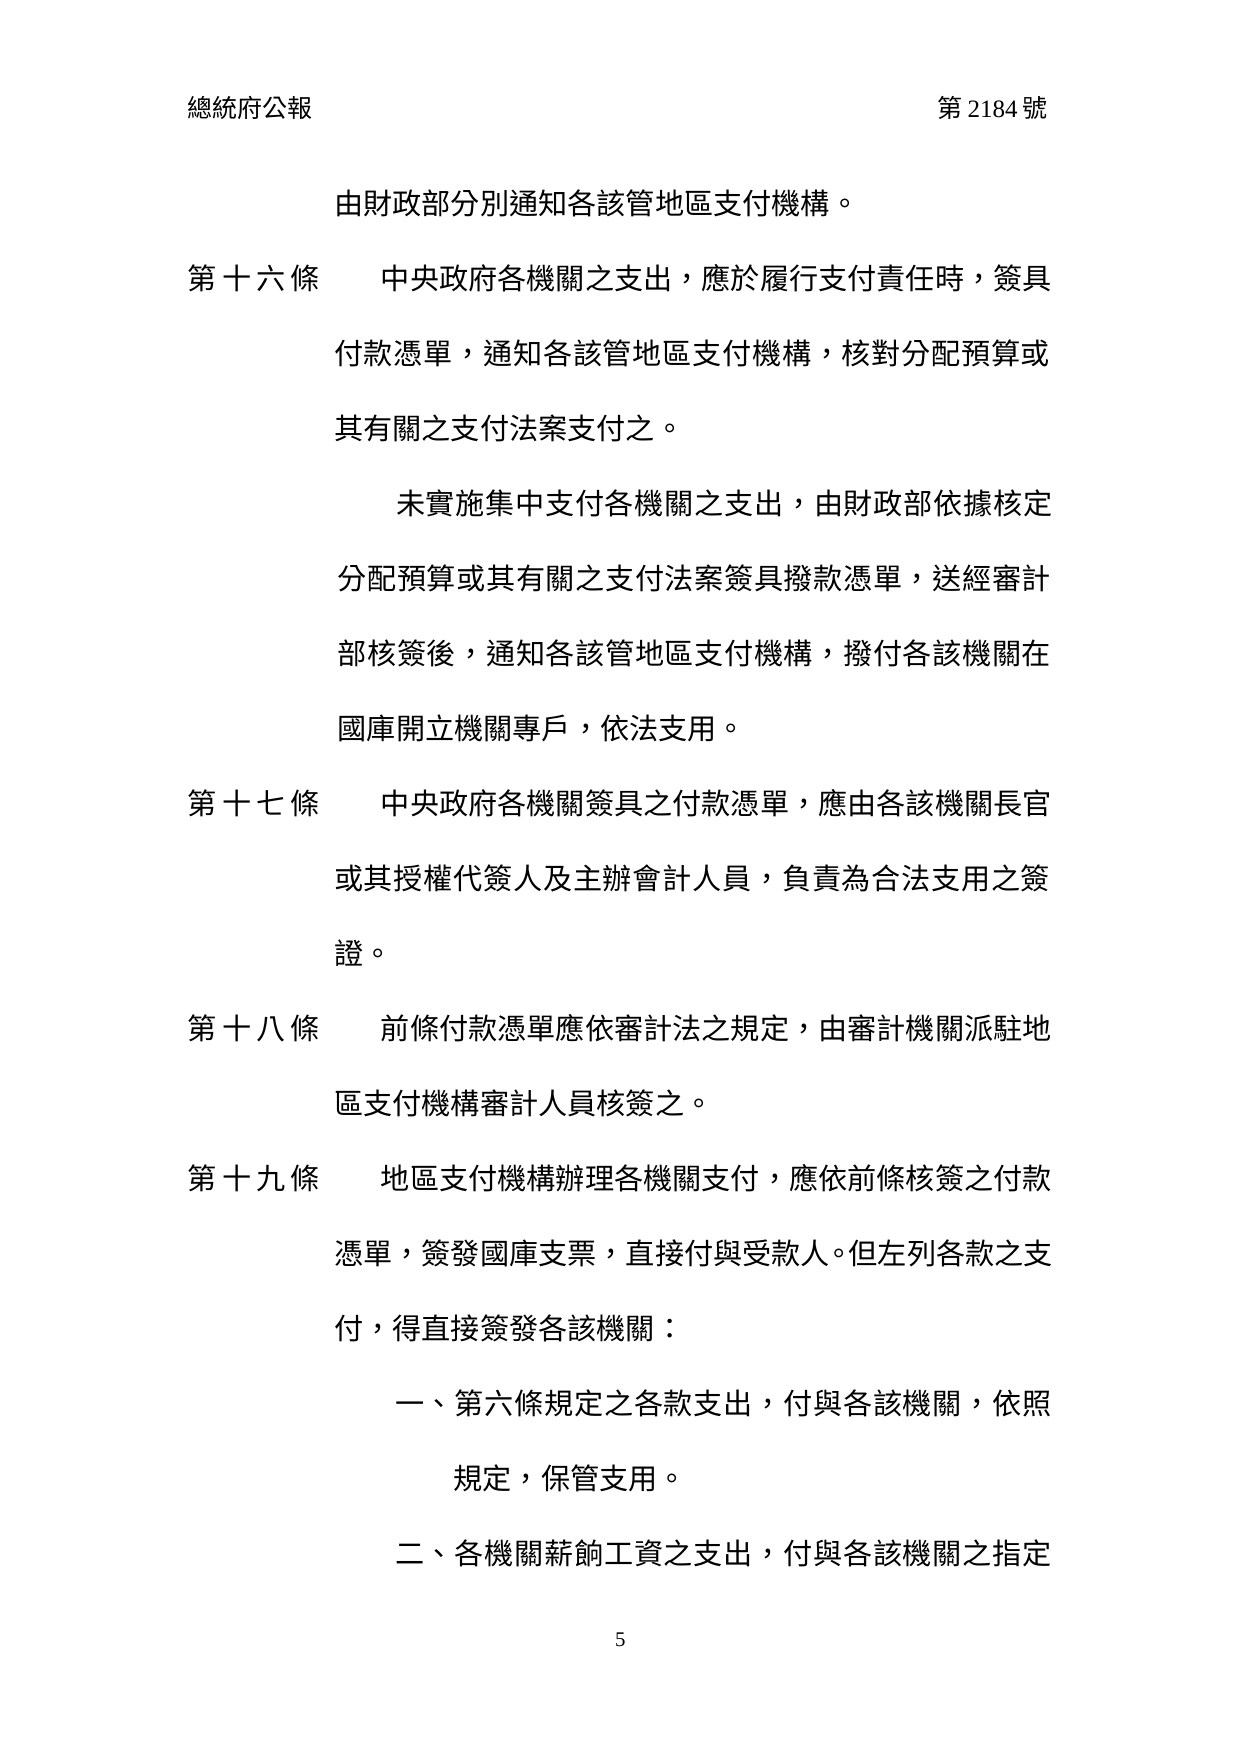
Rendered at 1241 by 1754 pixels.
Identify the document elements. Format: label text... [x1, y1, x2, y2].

text 二、各機關薪餉工資之支出，付與各該機關之指定 [395, 1514, 1053, 1589]
text 第十九條 地區支付機構辦理各機關支付，應依前條核簽之付款憑單，簽發國庫支票，直接付與受款人。但左列各款之支付，得直接簽發各該機關： [187, 1139, 1053, 1364]
text 第十六條 中央政府各機關之支出，應於履行支付責任時，簽具付款憑單，通知各該管地區支付機構，核對分配預算或其有關之支付法案支付之。 [187, 239, 1053, 464]
text 第十七條 中央政府各機關簽具之付款憑單，應由各該機關長官或其授權代簽人及主辦會計人員，負責為合法支用之簽證。 [187, 764, 1053, 989]
text 第十八條 前條付款憑單應依審計法之規定，由審計機關派駐地區支付機構審計人員核簽之。 [187, 989, 1053, 1139]
text 未實施集中支付各機關之支出，由財政部依據核定分配預算或其有關之支付法案簽具撥款憑單，送經審計部核簽後，通知各該管地區支付機構，撥付各該機關在國庫開立機關專戶，依法支用。 [337, 464, 1053, 764]
text 由財政部分別通知各該管地區支付機構。 [187, 164, 1053, 239]
text 一、第六條規定之各款支出，付與各該機關，依照規定，保管支用。 [395, 1364, 1053, 1514]
